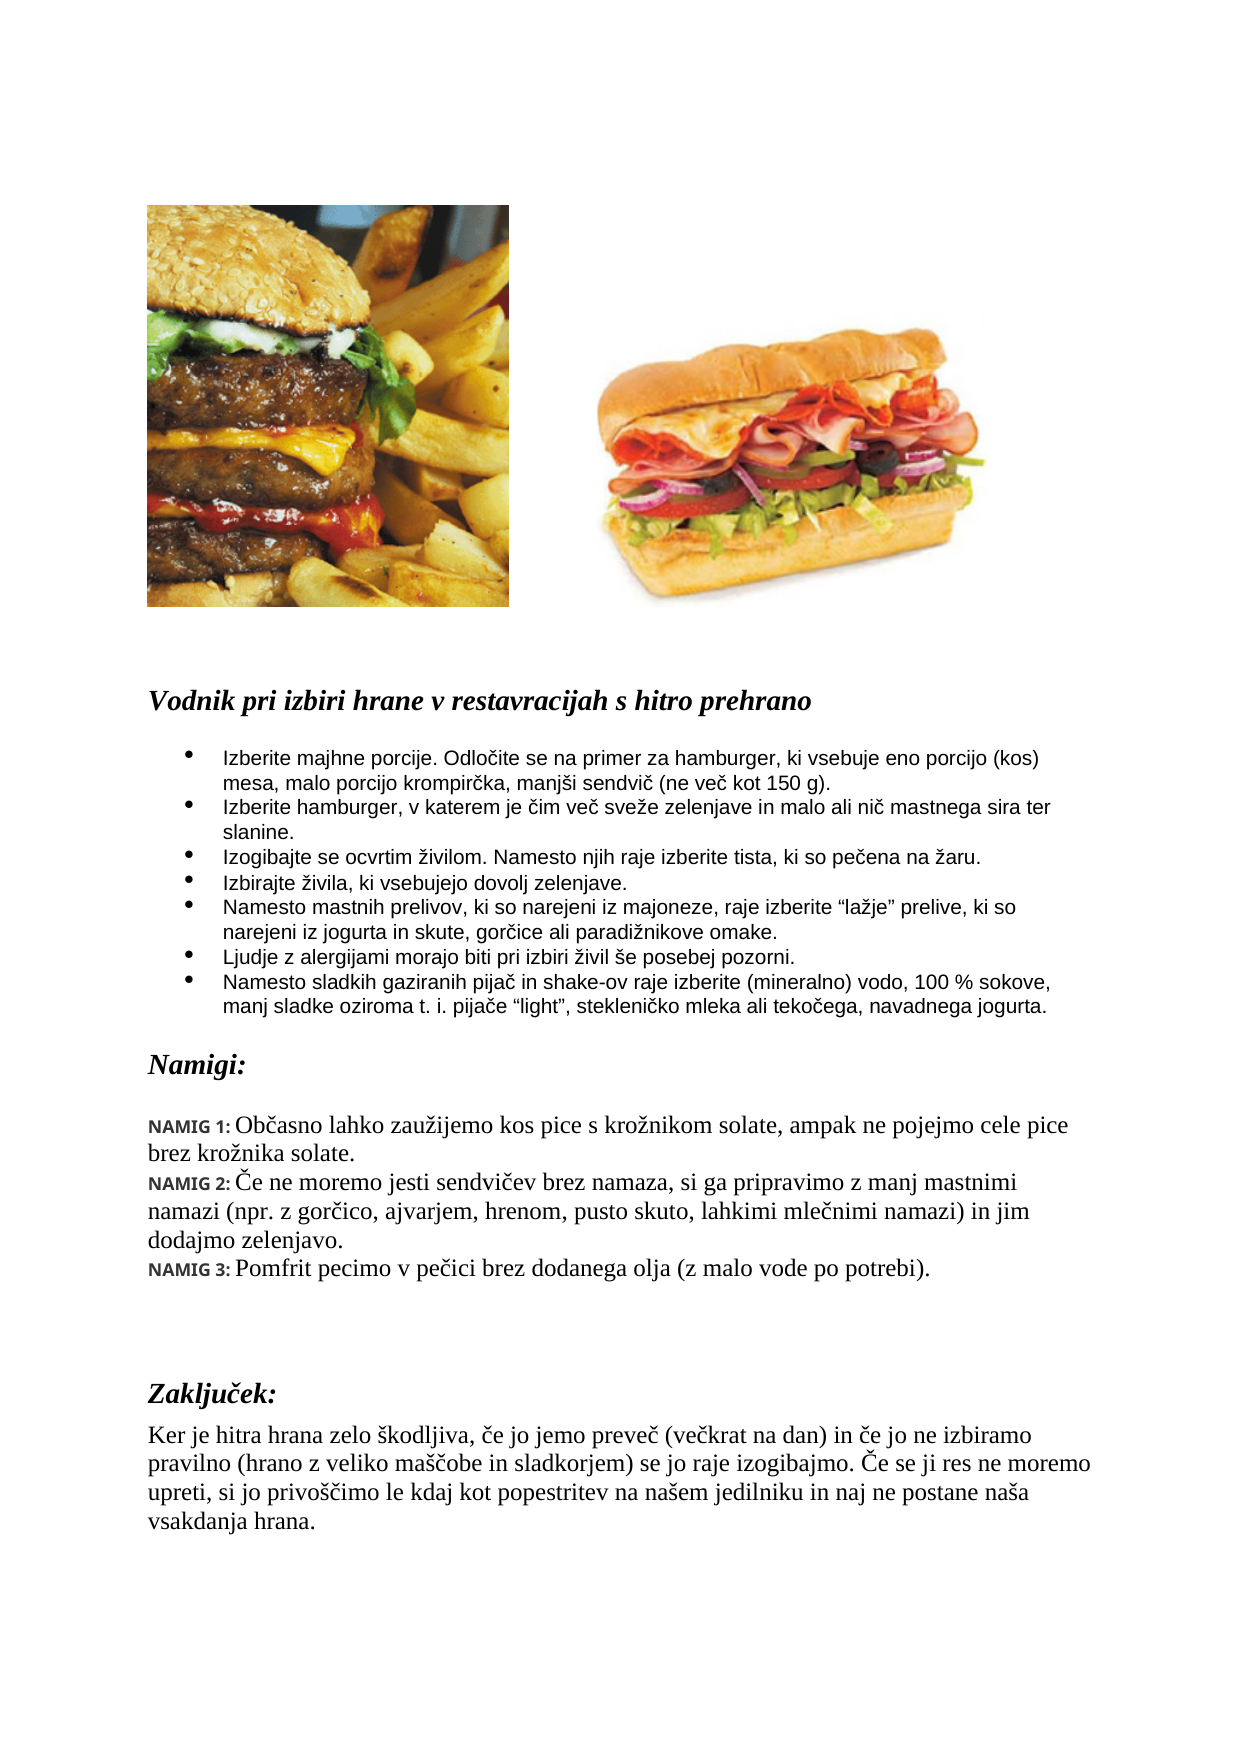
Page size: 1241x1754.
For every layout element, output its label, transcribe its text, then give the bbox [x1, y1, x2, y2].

text Namigi: [148, 1047, 1093, 1081]
list Izbirajte živila, ki vsebujejo dovolj zelenjave. [185, 870, 1093, 895]
list Namesto mastnih prelivov, ki so narejeni iz majoneze, raje izberite “lažje” prelive, ki so narejeni iz jogurta in skute, gorčice ali paradižnikove omake. [185, 895, 1093, 944]
text NAMIG 1: Občasno lahko zaužijemo kos pice s krožnikom solate, ampak ne pojejmo cele pice brez krožnika solate. NAMIG 2: Če ne moremo jesti sendvičev brez namaza, si ga pripravimo z manj mastnimi namazi (npr. z gorčico, ajvarjem, hrenom, pusto skuto, lahkimi mlečnimi namazi) in jim dodajmo zelenjavo. NAMIG 3: Pomfrit pecimo v pečici brez dodanega olja (z malo vode po potrebi). [148, 1110, 1093, 1282]
text Zaključek: [148, 1376, 1093, 1409]
list Namesto sladkih gaziranih pijač in shake-ov raje izberite (mineralno) vodo, 100 % sokove, manj sladke oziroma t. i. pijače “light”, stekleničko mleka ali tekočega, navadnega jogurta. [185, 969, 1093, 1018]
list Izberite majhne porcije. Odločite se na primer za hamburger, ki vsebuje eno porcijo (kos) mesa, malo porcijo krompirčka, manjši sendvič (ne več kot 150 g). [185, 746, 1093, 795]
text Vodnik pri izbiri hrane v restavracijah s hitro prehrano [148, 683, 1093, 716]
list Izogibajte se ocvrtim živilom. Namesto njih raje izberite tista, ki so pečena na žaru. [185, 844, 1093, 870]
text Ker je hitra hrana zelo škodljiva, če jo jemo preveč (večkrat na dan) in če jo ne izbiramo pravilno (hrano z veliko maščobe in sladkorjem) se jo raje izogibajmo. Če se ji res ne moremo upreti, si jo privoščimo le kdaj kot popestritev na našem jedilniku in naj ne postane naša vsakdanja hrana. [148, 1420, 1093, 1535]
list Izberite hamburger, v katerem je čim več sveže zelenjave in malo ali nič mastnega sira ter slanine. [185, 795, 1093, 844]
picture [147, 205, 509, 607]
list Ljudje z alergijami morajo biti pri izbiri živil še posebej pozorni. [185, 944, 1093, 969]
picture [596, 313, 987, 607]
